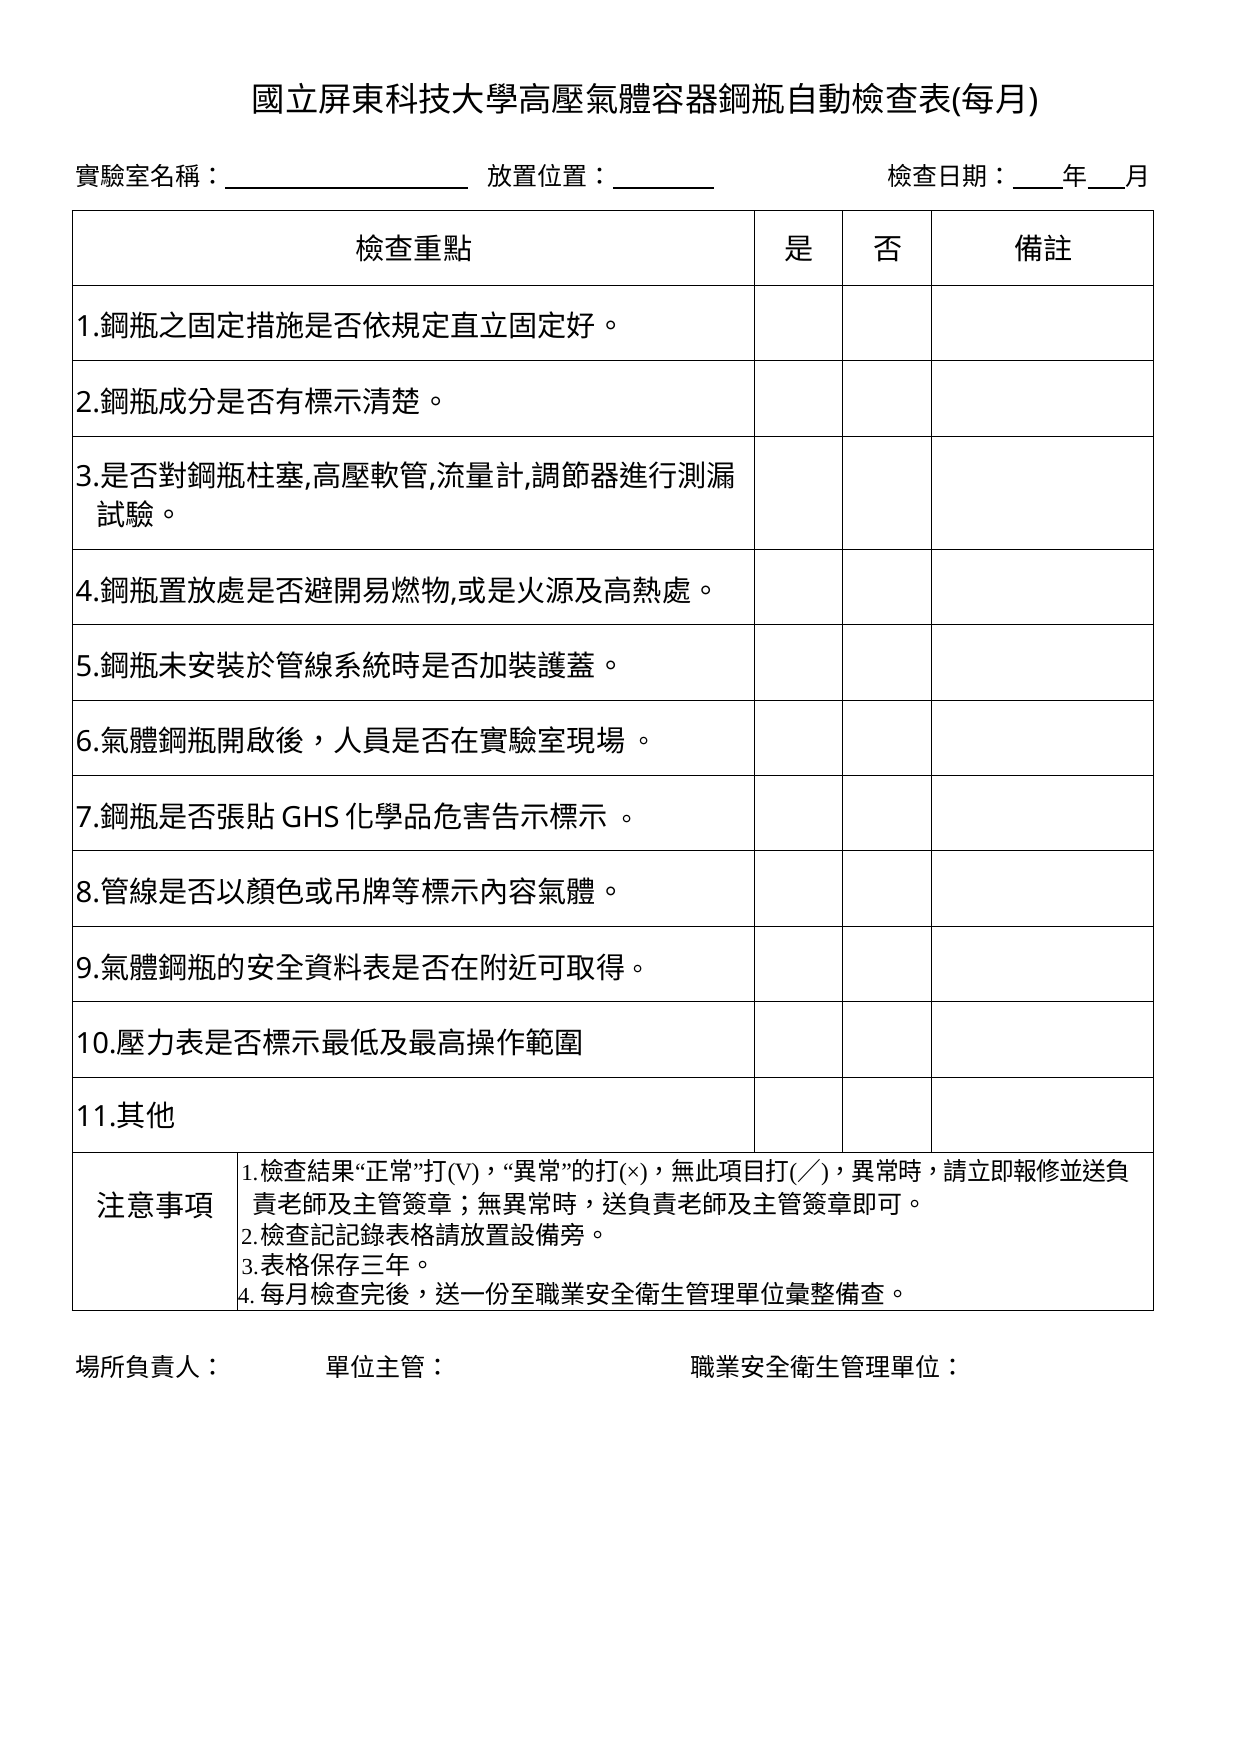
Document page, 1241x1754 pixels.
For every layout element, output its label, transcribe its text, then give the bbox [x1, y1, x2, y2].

table_cell 4.鋼瓶置放處是否避開易燃物,或是火源及高熱處。 [73, 550, 754, 624]
table_cell [843, 1078, 931, 1152]
table_cell [755, 550, 842, 624]
table_cell 3.是否對鋼瓶柱塞,高壓軟管,流量計,調節器進行測漏試驗。 [73, 437, 754, 549]
table_cell 注意事項 [73, 1153, 237, 1310]
table_cell [843, 550, 931, 624]
table_cell 9.氣體鋼瓶的安全資料表是否在附近可取得。 [73, 927, 754, 1001]
table_cell [932, 286, 1153, 360]
table_cell [932, 625, 1153, 699]
table_cell 1.鋼瓶之固定措施是否依規定直立固定好。 [73, 286, 754, 360]
table_cell 5.鋼瓶未安裝於管線系統時是否加裝護蓋。 [73, 625, 754, 699]
table_cell [755, 776, 842, 850]
text 場所負責人： 單位主管： 職業安全衛生管理單位： [75, 1348, 1165, 1384]
table_cell [755, 361, 842, 436]
table_cell [932, 776, 1153, 850]
table_cell [755, 851, 842, 926]
table_cell 11.其他 [73, 1078, 754, 1152]
table_cell 7.鋼瓶是否張貼GHS化學品危害告示標示 。 [73, 776, 754, 850]
table_header 是 [755, 211, 842, 285]
table_header 備註 [932, 211, 1153, 285]
table_cell [843, 286, 931, 360]
table_cell [843, 625, 931, 699]
table_cell 2.鋼瓶成分是否有標示清楚。 [73, 361, 754, 436]
table_cell [932, 1002, 1153, 1077]
table_cell [932, 1078, 1153, 1152]
table_cell 8.管線是否以顏色或吊牌等標示內容氣體。 [73, 851, 754, 926]
table_cell [843, 851, 931, 926]
table_cell [932, 437, 1153, 549]
table_cell [843, 776, 931, 850]
table_cell [932, 701, 1153, 775]
table_cell [755, 927, 842, 1001]
table_cell [755, 286, 842, 360]
text 實驗室名稱： 放置位置： 檢查日期： 年 月 [75, 156, 1165, 193]
table_cell [843, 701, 931, 775]
table_cell [755, 625, 842, 699]
table_cell [932, 550, 1153, 624]
table_cell [755, 1078, 842, 1152]
table_cell [843, 437, 931, 549]
table_header 檢查重點 [73, 211, 754, 285]
table_cell [843, 361, 931, 436]
text 國立屏東科技大學高壓氣體容器鋼瓶自動檢查表(每月) [251, 73, 1165, 121]
table_cell [932, 927, 1153, 1001]
table_cell [755, 701, 842, 775]
table_cell [755, 437, 842, 549]
table_cell [843, 927, 931, 1001]
table_cell 10.壓力表是否標示最低及最高操作範圍 [73, 1002, 754, 1077]
table_cell [932, 851, 1153, 926]
table_cell [843, 1002, 931, 1077]
table_cell 6.氣體鋼瓶開啟後，人員是否在實驗室現場 。 [73, 701, 754, 775]
table_header 否 [843, 211, 931, 285]
table_cell [932, 361, 1153, 436]
table_cell [755, 1002, 842, 1077]
table_cell 檢查結果“正常”打(V)，“異常”的打(×)，無此項目打(／)，異常時，請立即報修並送負責老師及主管簽章；無異常時，送負責老師及主管簽章即可。 檢查記記錄表格請放置設備旁。 表格保存三年。 每月檢查完後，送一份至職業安全衛生管理單位彙整備查。 [238, 1153, 1153, 1310]
